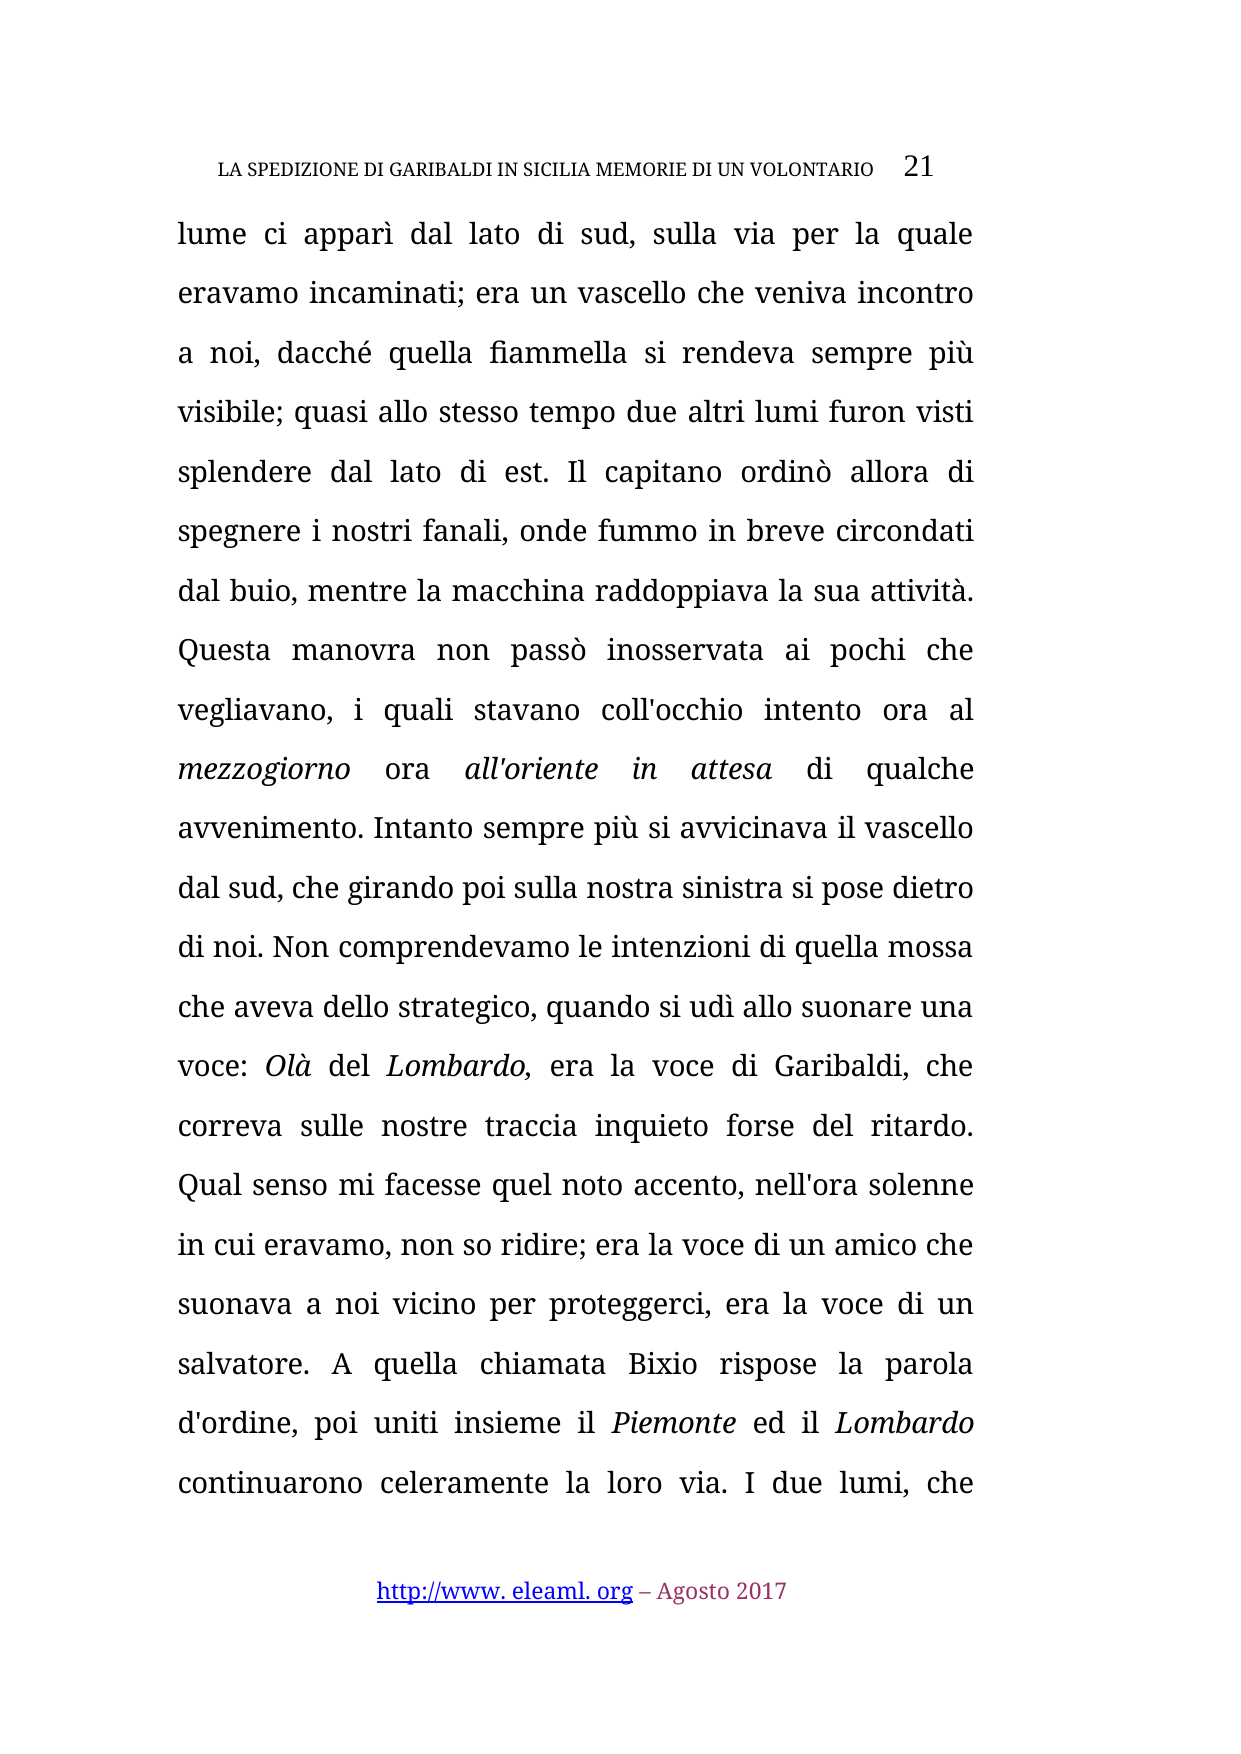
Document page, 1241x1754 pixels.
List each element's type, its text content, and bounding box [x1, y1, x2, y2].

text lume ci apparì dal lato di sud, sulla via per la quale eravamo incaminati; era un vascello che veniva incontro a noi, dacché quella fiammella si rendeva sempre più visibile; quasi allo stesso tempo due altri lumi furon visti splendere dal lato di est. Il capitano ordinò allora di spegnere i nostri fanali, onde fummo in breve circondati dal buio, mentre la macchina raddoppiava la sua attività. Questa manovra non passò inosservata ai pochi che vegliavano, i quali stavano coll'occhio intento ora al mezzogiorno ora all'oriente in attesa di qualche avvenimento. Intanto sempre più si avvicinava il vascello dal sud, che girando poi sulla nostra sinistra si pose dietro di noi. Non comprendevamo le intenzioni di quella mossa che aveva dello strategico, quando si udì allo suonare una voce: Olà del Lombardo, era la voce di Garibaldi, che correva sulle nostre traccia inquieto forse del ritardo. Qual senso mi facesse quel noto accento, nell'ora solenne in cui eravamo, non so ridire; era la voce di un amico che suonava a noi vicino per proteggerci, era la voce di un salvatore. A quella chiamata Bixio rispose la parola d'ordine, poi uniti insieme il Piemonte ed il Lombardo continuarono celeramente la loro via. I due lumi, che [177, 213, 974, 1502]
